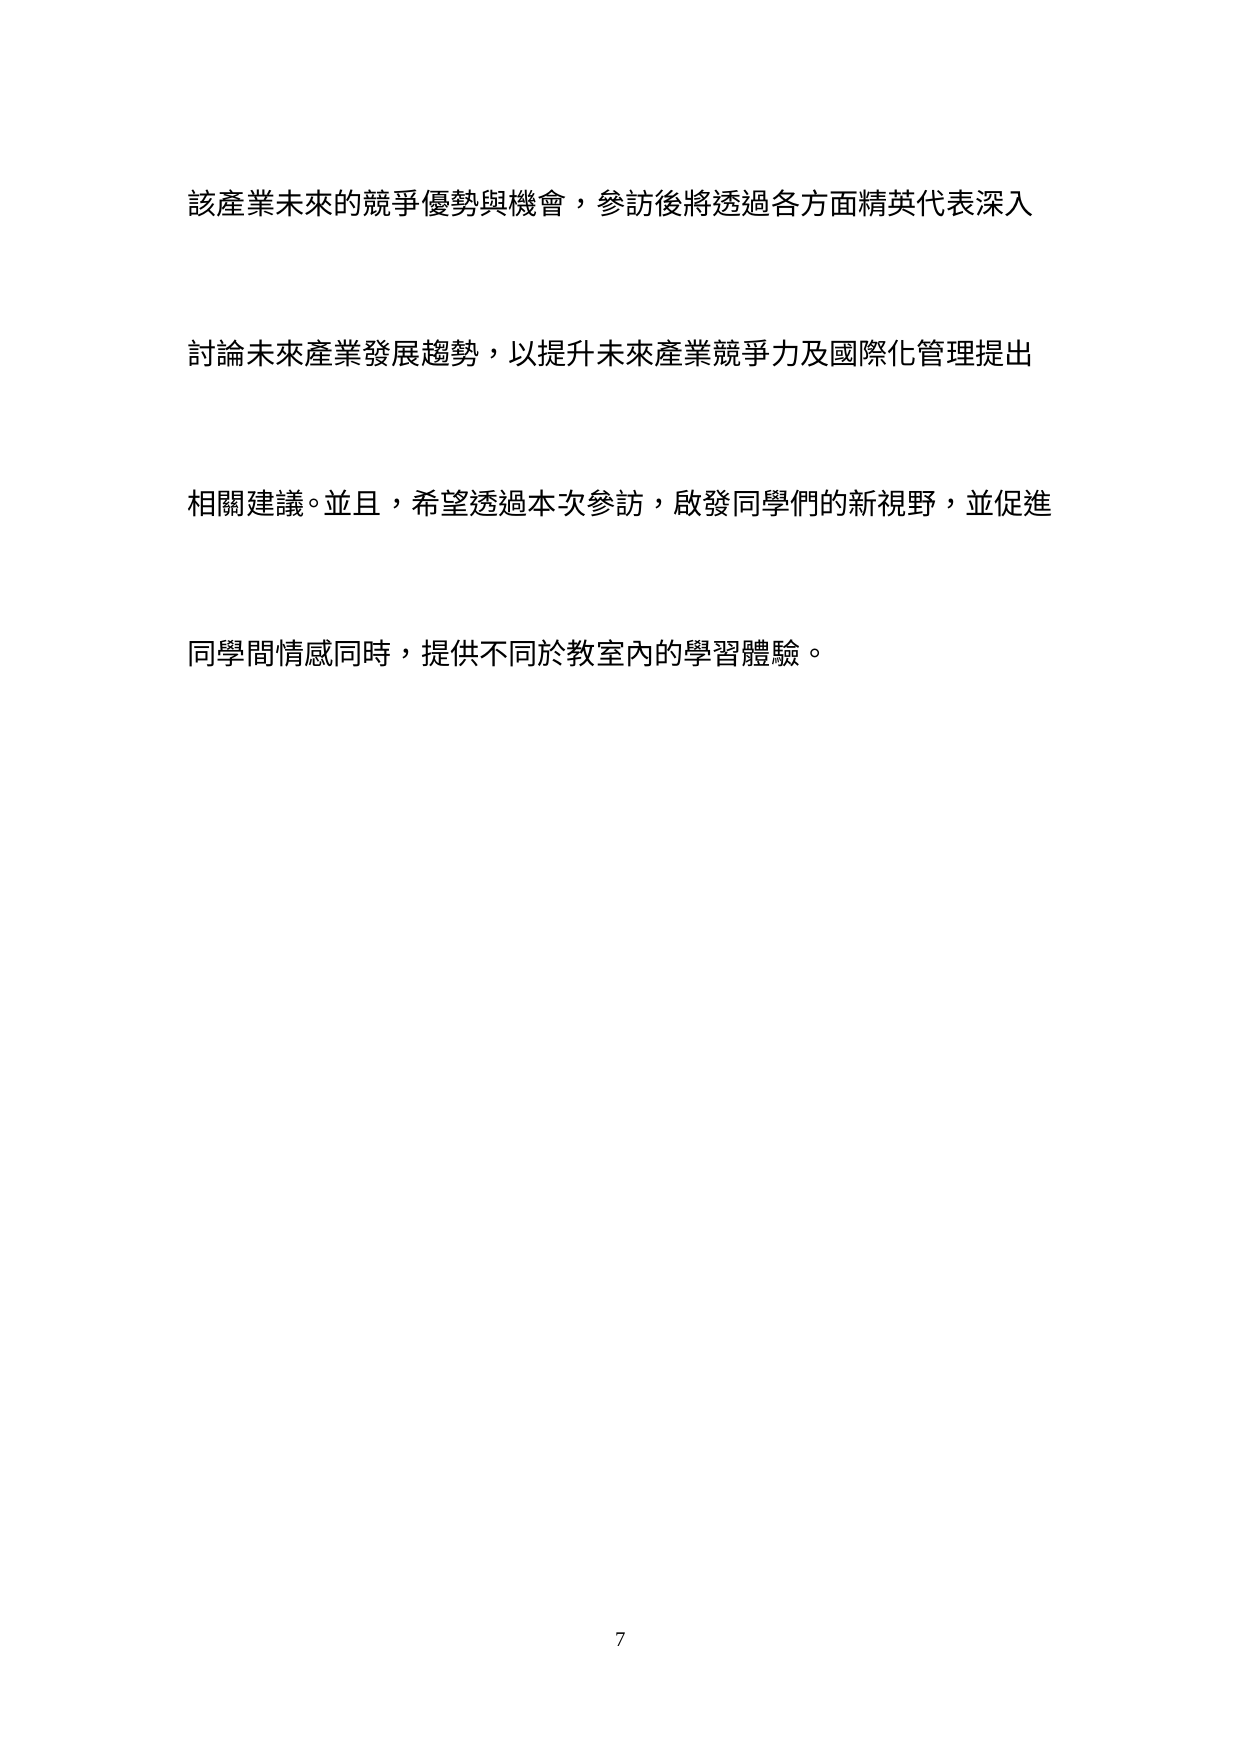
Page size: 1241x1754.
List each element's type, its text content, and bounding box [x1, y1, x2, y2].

text 該產業未來的競爭優勢與機會，參訪後將透過各方面精英代表深入討論未來產業發展趨勢，以提升未來產業競爭力及國際化管理提出相關建議。並且，希望透過本次參訪，啟發同學們的新視野，並促進同學間情感同時，提供不同於教室內的學習體驗。 [187, 164, 1053, 689]
